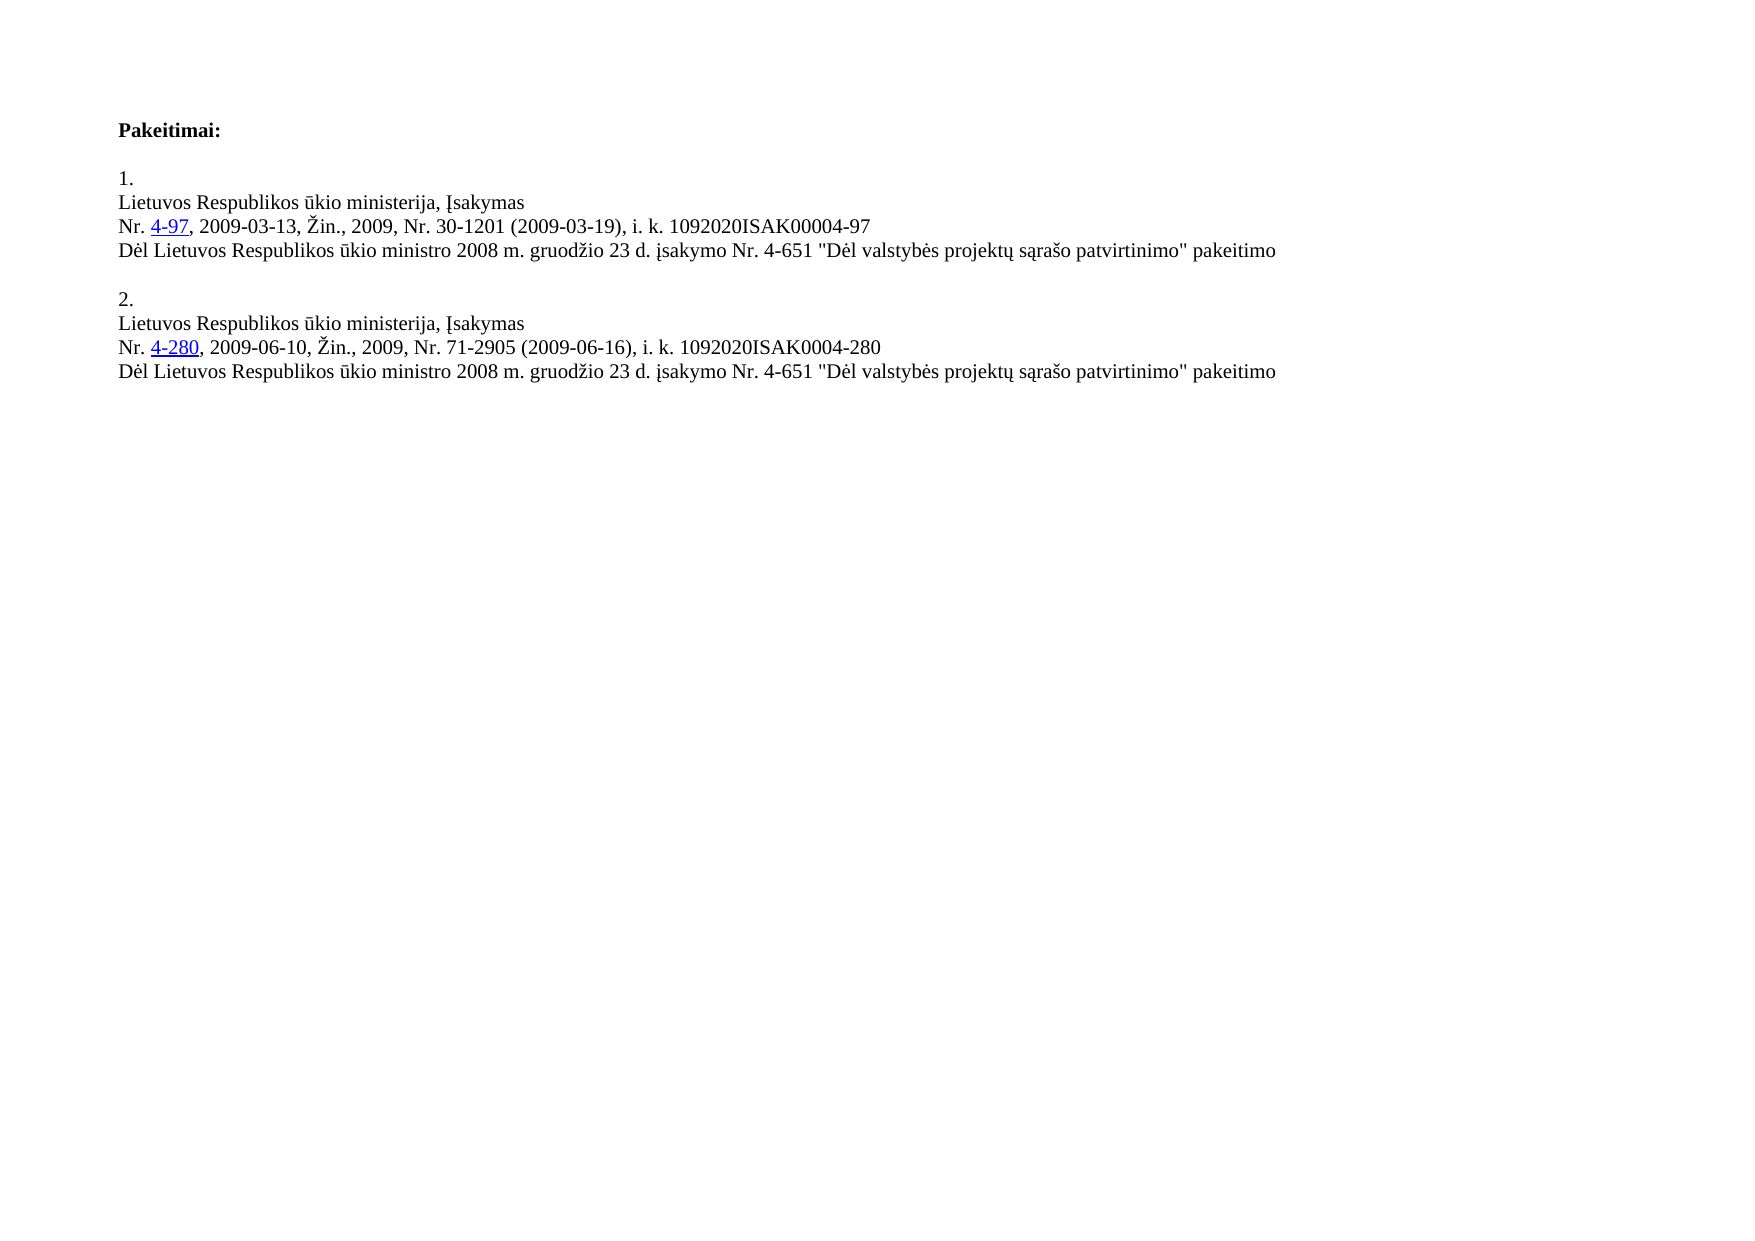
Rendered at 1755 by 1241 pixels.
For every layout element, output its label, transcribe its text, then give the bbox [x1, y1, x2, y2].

text Dėl Lietuvos Respublikos ūkio ministro 2008 m. gruodžio 23 d. įsakymo Nr. 4-651 "Dėl valstybės projektų sąrašo patvirtinimo" pakeitimo [118, 359, 1636, 383]
text Nr. 4-280, 2009-06-10, Žin., 2009, Nr. 71-2905 (2009-06-16), i. k. 1092020ISAK0004-280 [118, 335, 1636, 359]
text Lietuvos Respublikos ūkio ministerija, Įsakymas [118, 190, 1636, 214]
text Dėl Lietuvos Respublikos ūkio ministro 2008 m. gruodžio 23 d. įsakymo Nr. 4-651 "Dėl valstybės projektų sąrašo patvirtinimo" pakeitimo [118, 238, 1636, 262]
text Pakeitimai: [118, 118, 1636, 142]
text Lietuvos Respublikos ūkio ministerija, Įsakymas [118, 311, 1636, 335]
text 2. [118, 287, 1636, 311]
text 1. [118, 166, 1636, 190]
text Nr. 4-97, 2009-03-13, Žin., 2009, Nr. 30-1201 (2009-03-19), i. k. 1092020ISAK00004-97 [118, 214, 1636, 238]
